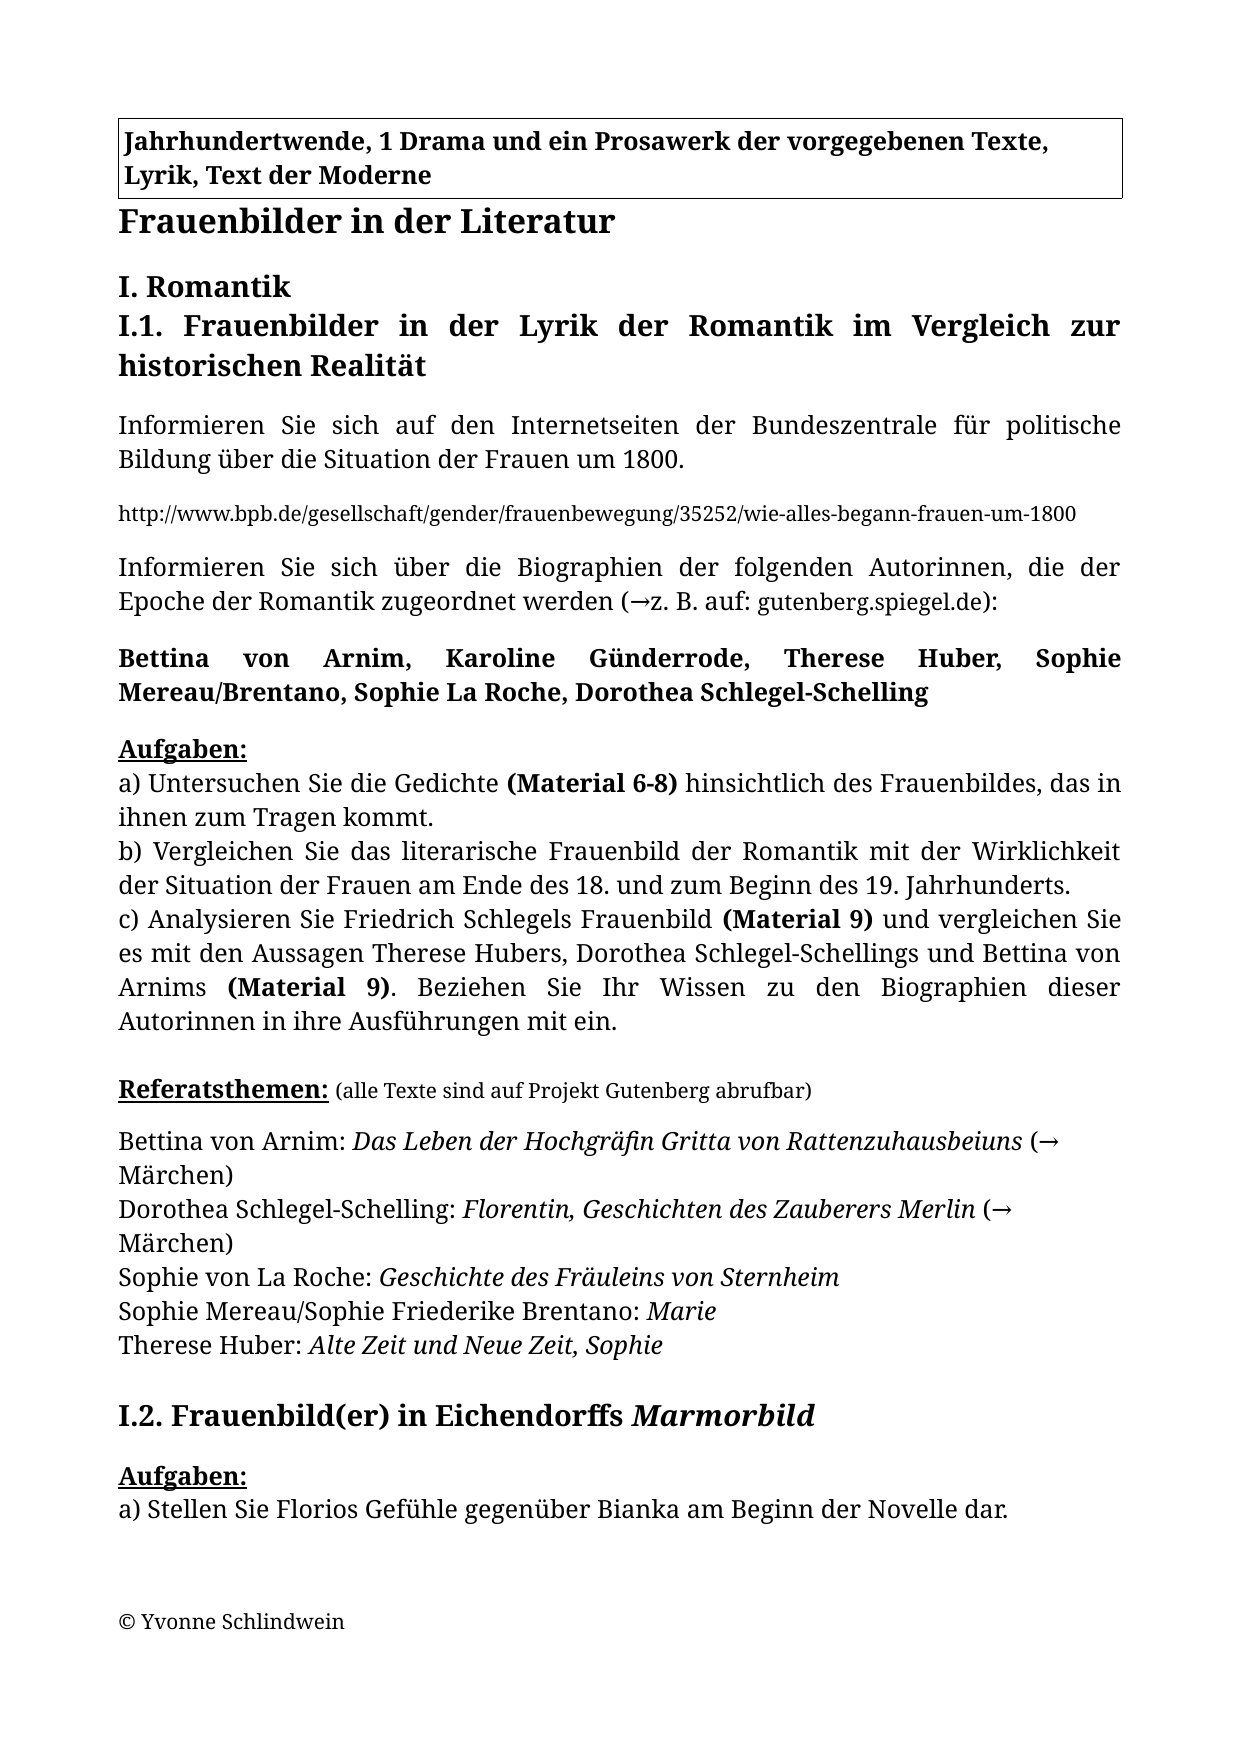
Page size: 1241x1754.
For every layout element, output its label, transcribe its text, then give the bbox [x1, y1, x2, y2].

text Frauenbilder in der Literatur [118, 199, 1122, 243]
text b) Vergleichen Sie das literarische Frauenbild der Romantik mit der Wirklichkeit der Situation der Frauen am Ende des 18. und zum Beginn des 19. Jahrhunderts. [118, 834, 1122, 902]
text Aufgaben: [118, 1458, 1122, 1492]
text Bettina von Arnim, Karoline Günderrode, Therese Huber, Sophie Mereau/Brentano, Sophie La Roche, Dorothea Schlegel-Schelling [118, 641, 1122, 709]
text a) Untersuchen Sie die Gedichte (Material 6-8) hinsichtlich des Frauenbildes, das in ihnen zum Tragen kommt. [118, 766, 1122, 834]
text Sophie Mereau/Sophie Friederike Brentano: Marie [118, 1293, 1122, 1328]
text Bettina von Arnim: Das Leben der Hochgräfin Gritta von Rattenzuhausbeiuns (→ Märchen) [118, 1123, 1122, 1191]
text a) Stellen Sie Florios Gefühle gegenüber Bianka am Beginn der Novelle dar. [118, 1492, 1122, 1526]
text Aufgaben: [118, 731, 1122, 766]
text Informieren Sie sich auf den Internetseiten der Bundeszentrale für politische Bildung über die Situation der Frauen um 1800. [118, 408, 1122, 476]
text Sophie von La Roche: Geschichte des Fräuleins von Sternheim [118, 1259, 1122, 1293]
text Dorothea Schlegel-Schelling: Florentin, Geschichten des Zauberers Merlin (→ Märchen) [118, 1191, 1122, 1259]
text I. Romantik [118, 266, 1122, 306]
text c) Analysieren Sie Friedrich Schlegels Frauenbild (Material 9) und vergleichen Sie es mit den Aussagen Therese Hubers, Dorothea Schlegel-Schellings und Bettina von Arnims (Material 9). Beziehen Sie Ihr Wissen zu den Biographien dieser Autorinnen in ihre Ausführungen mit ein. [118, 902, 1122, 1038]
table_header Jahrhundertwende, 1 Drama und ein Prosawerk der vorgegebenen Texte, Lyrik, Text der Moderne [119, 119, 1122, 198]
text I.2. Frauenbild(er) in Eichendorffs Marmorbild [118, 1396, 1122, 1435]
text Therese Huber: Alte Zeit und Neue Zeit, Sophie [118, 1328, 1122, 1362]
text http://www.bpb.de/gesellschaft/gender/frauenbewegung/35252/wie-alles-begann-frauen-um-1800 [118, 499, 1122, 527]
text Referatsthemen: (alle Texte sind auf Projekt Gutenberg abrufbar) [118, 1072, 1122, 1106]
text I.1. Frauenbilder in der Lyrik der Romantik im Vergleich zur historischen Realität [118, 306, 1122, 385]
text Informieren Sie sich über die Biographien der folgenden Autorinnen, die der Epoche der Romantik zugeordnet werden (→z. B. auf: gutenberg.spiegel.de): [118, 550, 1122, 618]
